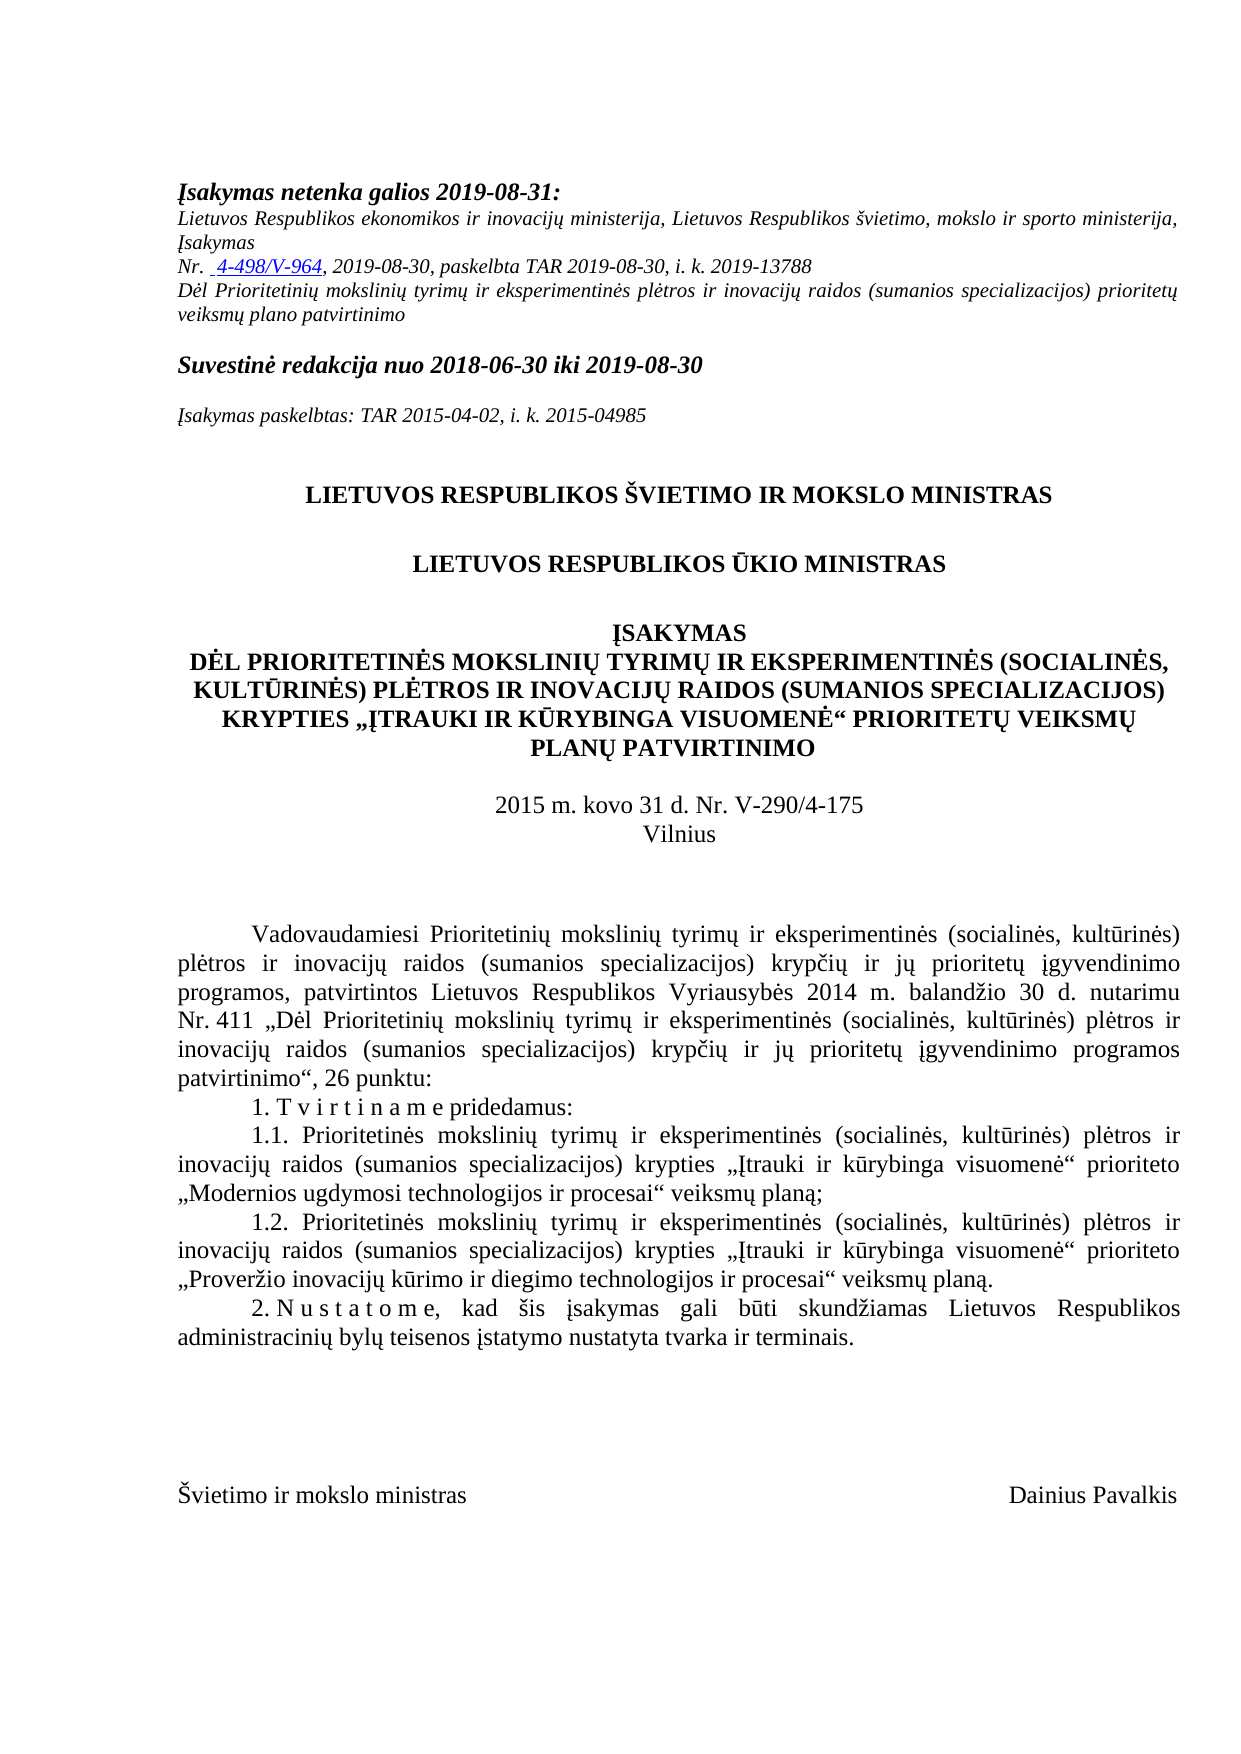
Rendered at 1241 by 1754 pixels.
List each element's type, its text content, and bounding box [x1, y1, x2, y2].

text Vadovaudamiesi Prioritetinių mokslinių tyrimų ir eksperimentinės (socialinės, kultūrinės) plėtros ir inovacijų raidos (sumanios specializacijos) krypčių ir jų prioritetų įgyvendinimo programos, patvirtintos Lietuvos Respublikos Vyriausybės 2014 m. balandžio 30 d. nutarimu Nr. 411 „Dėl Prioritetinių mokslinių tyrimų ir eksperimentinės (socialinės, kultūrinės) plėtros ir inovacijų raidos (sumanios specializacijos) krypčių ir jų prioritetų įgyvendinimo programos patvirtinimo“, 26 punktu: [177, 919, 1181, 1092]
text Dėl Prioritetinių mokslinių tyrimų ir eksperimentinės plėtros ir inovacijų raidos (sumanios specializacijos) prioritetų veiksmų plano patvirtinimo [177, 278, 1181, 326]
text Įsakymas netenka galios 2019-08-31: [177, 177, 1181, 206]
text LIETUVOS RESPUBLIKOS ŪKIO MINISTRAS [177, 549, 1181, 578]
text 1.2. Prioritetinės mokslinių tyrimų ir eksperimentinės (socialinės, kultūrinės) plėtros ir inovacijų raidos (sumanios specializacijos) krypties „Įtrauki ir kūrybinga visuomenė“ prioriteto „Proveržio inovacijų kūrimo ir diegimo technologijos ir procesai“ veiksmų planą. [177, 1207, 1181, 1293]
text 1.1. Prioritetinės mokslinių tyrimų ir eksperimentinės (socialinės, kultūrinės) plėtros ir inovacijų raidos (sumanios specializacijos) krypties „Įtrauki ir kūrybinga visuomenė“ prioriteto „Modernios ugdymosi technologijos ir procesai“ veiksmų planą; [177, 1120, 1181, 1207]
text DĖL PRIORITETINĖS MOKSLINIŲ TYRIMŲ IR EKSPERIMENTINĖS (SOCIALINĖS, KULTŪRINĖS) PLĖTROS IR INOVACIJŲ RAIDOS (SUMANIOS SPECIALIZACIJOS) KRYPTIES „ĮTRAUKI IR KŪRYBINGA VISUOMENĖ“ PRIORITETŲ VEIKSMŲ PLANŲ PATVIRTINIMO [177, 647, 1181, 762]
text Įsakymas paskelbtas: TAR 2015-04-02, i. k. 2015-04985 [177, 403, 1181, 427]
text Lietuvos Respublikos ekonomikos ir inovacijų ministerija, Lietuvos Respublikos švietimo, mokslo ir sporto ministerija, Įsakymas [177, 206, 1181, 254]
text Švietimo ir mokslo ministras Dainius Pavalkis [177, 1480, 1196, 1508]
text 1. T v i r t i n a m e pridedamus: [177, 1092, 1181, 1120]
text ĮSAKYMAS [177, 618, 1181, 647]
text LIETUVOS RESPUBLIKOS ŠVIETIMO IR MOKSLO MINISTRAS [177, 480, 1181, 509]
text 2015 m. kovo 31 d. Nr. V-290/4-175 [177, 790, 1181, 819]
text Suvestinė redakcija nuo 2018-06-30 iki 2019-08-30 [177, 350, 1181, 379]
text 2. N u s t a t o m e, kad šis įsakymas gali būti skundžiamas Lietuvos Respublikos administracinių bylų teisenos įstatymo nustatyta tvarka ir terminais. [177, 1293, 1181, 1350]
text Nr. 4-498/V-964, 2019-08-30, paskelbta TAR 2019-08-30, i. k. 2019-13788 [177, 254, 1181, 278]
text Vilnius [177, 819, 1181, 848]
